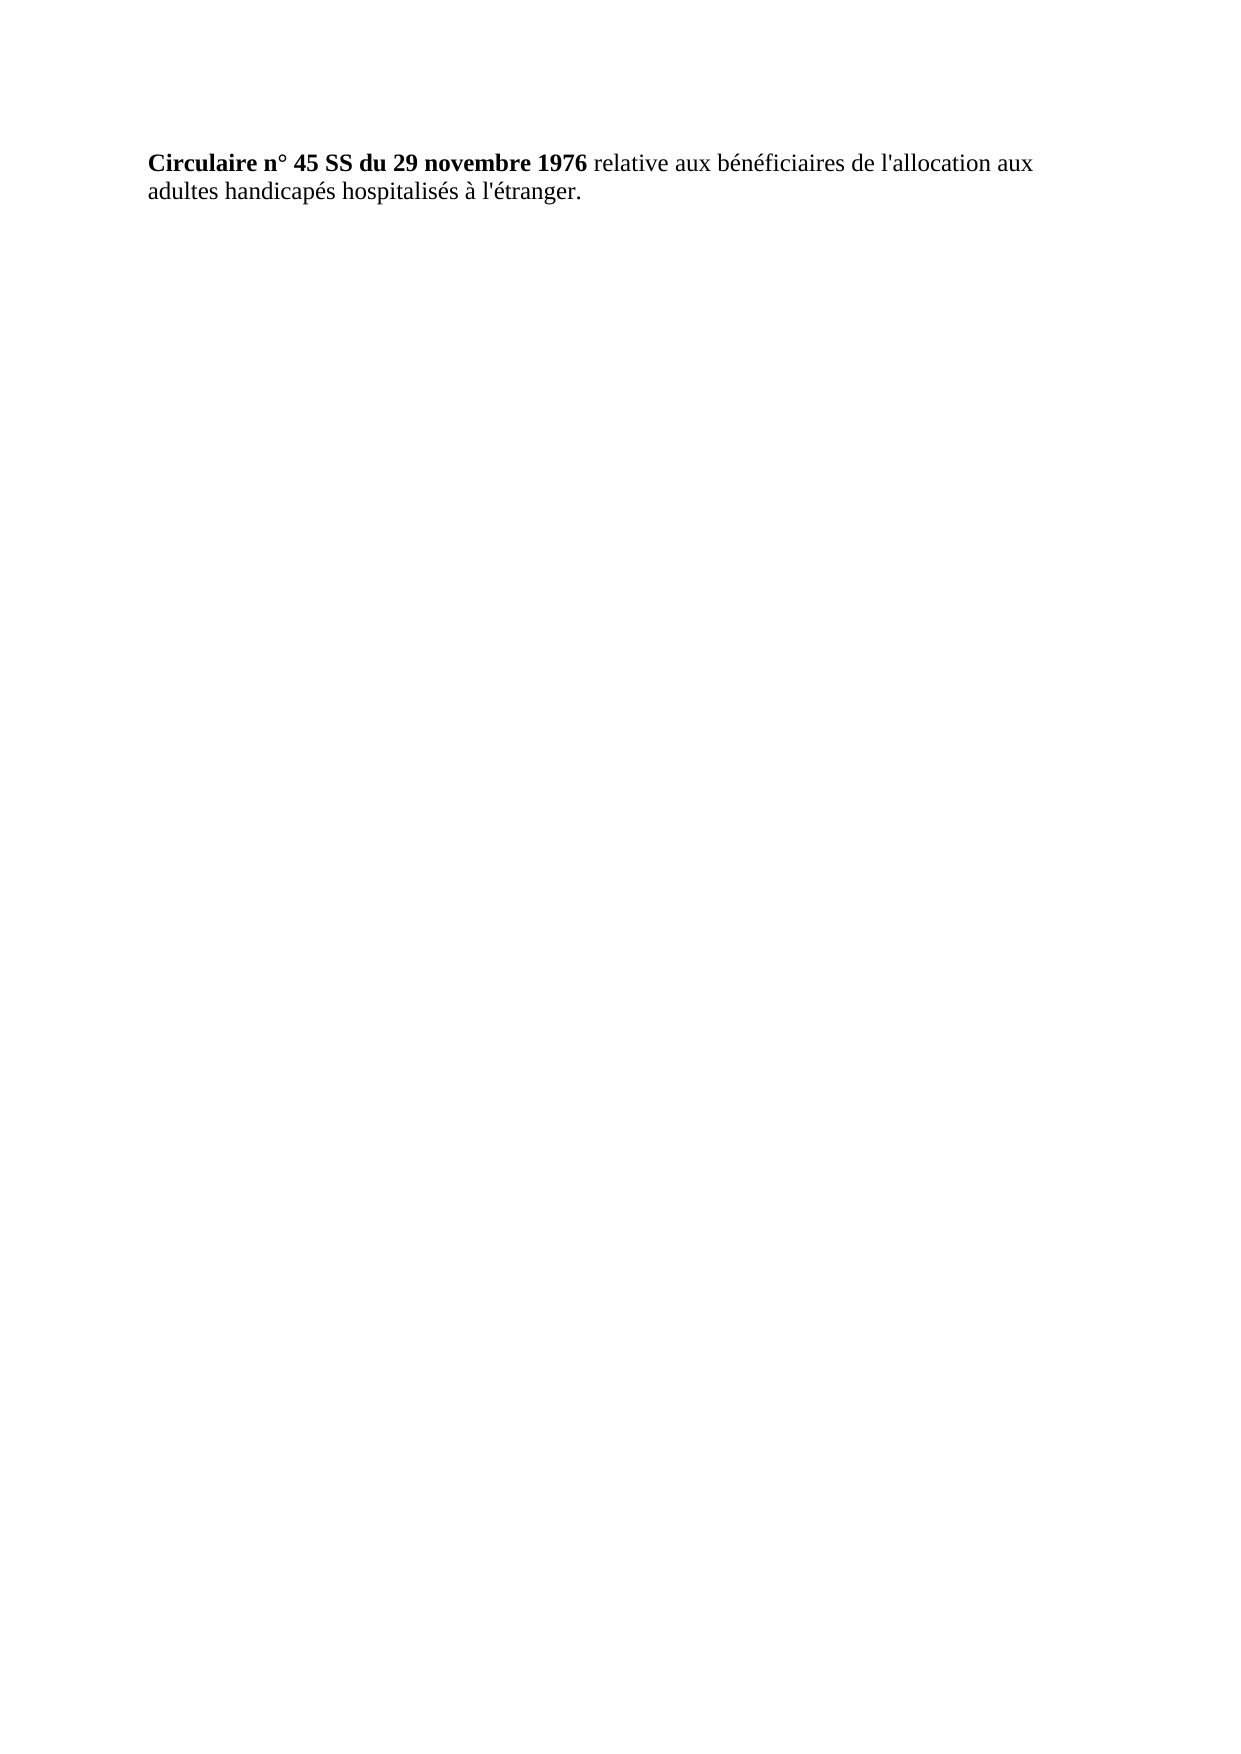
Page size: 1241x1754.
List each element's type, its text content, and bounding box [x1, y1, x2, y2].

text Circulaire n° 45 SS du 29 novembre 1976 relative aux bénéficiaires de l'allocation aux adultes handicapés hospitalisés à l'étranger. [148, 148, 1093, 205]
